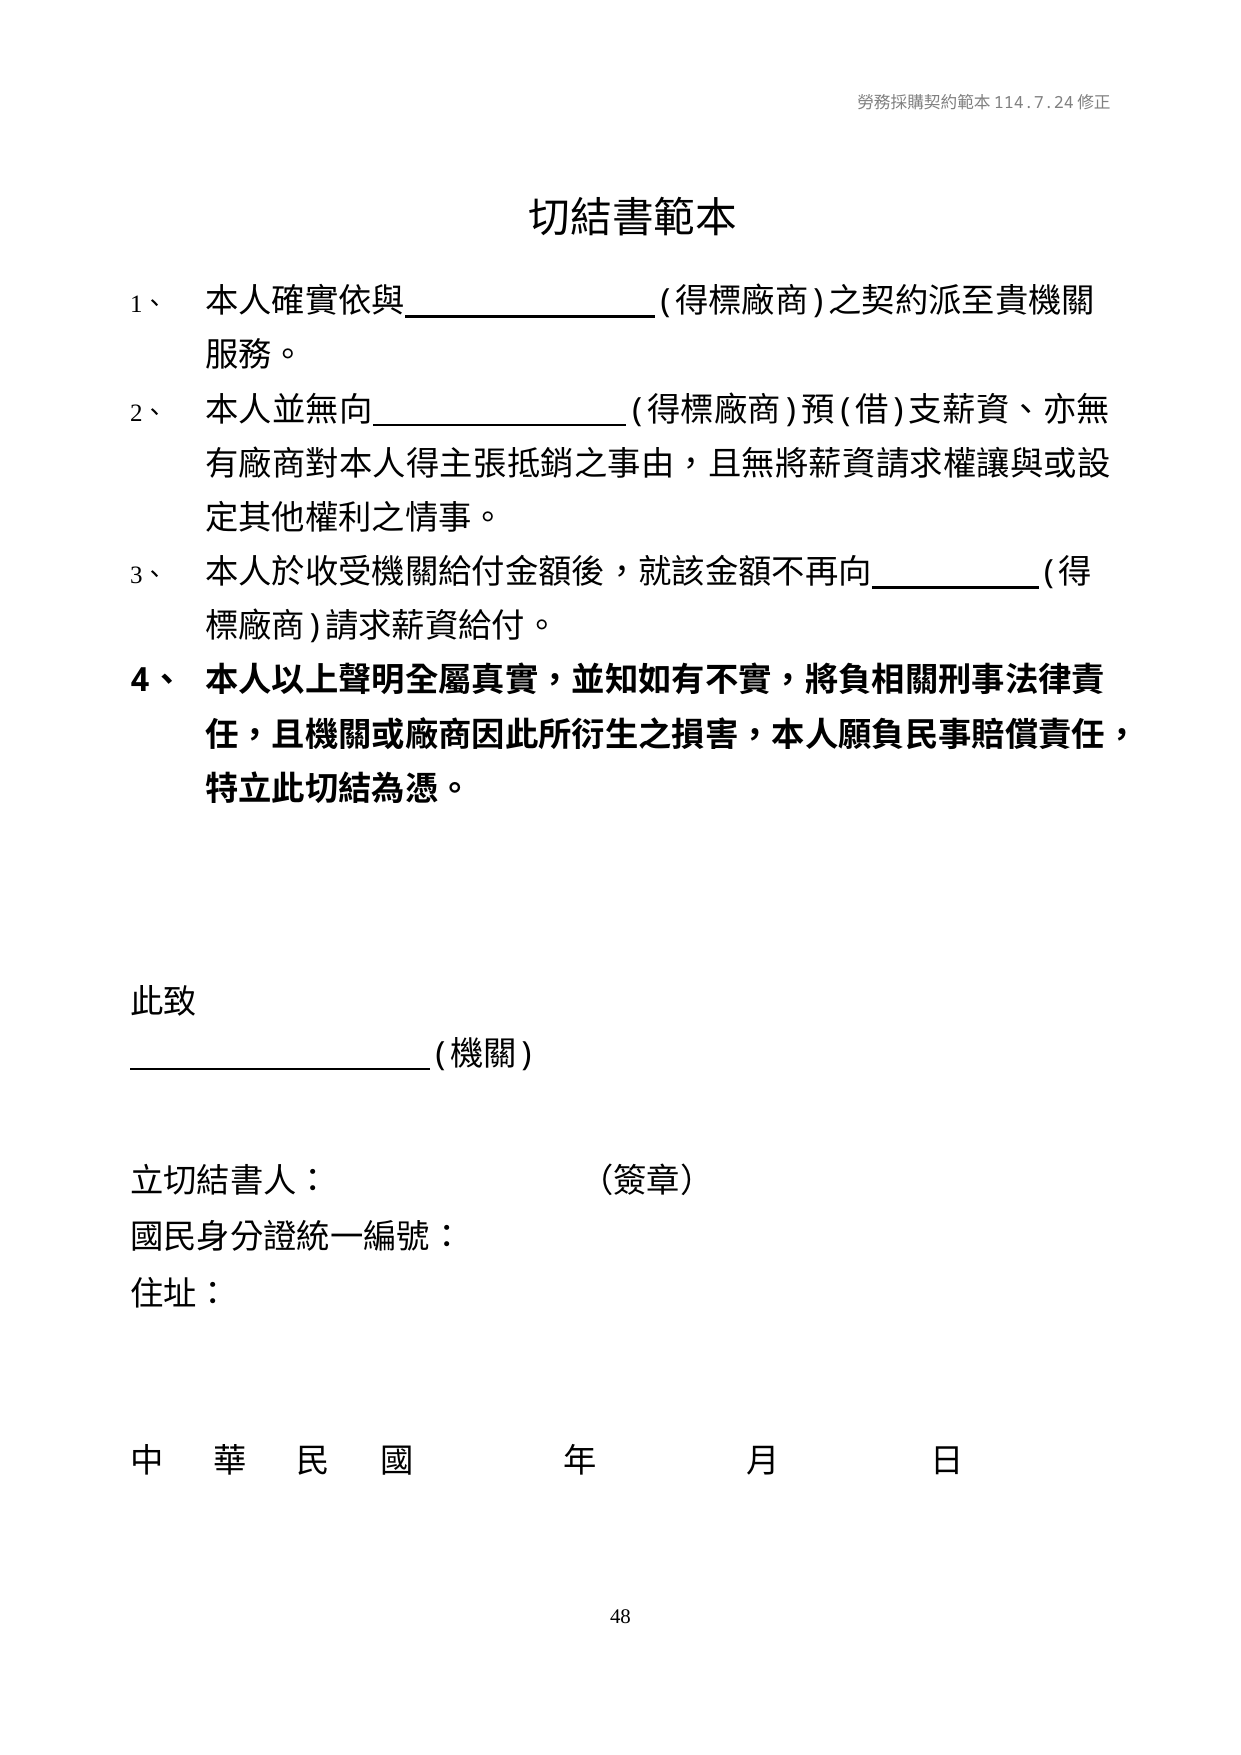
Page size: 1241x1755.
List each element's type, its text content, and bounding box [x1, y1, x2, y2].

text 住址： [130, 1258, 1110, 1315]
text 中 華 民 國 年 月 日 [130, 1434, 1110, 1482]
text (機關) [130, 1023, 1110, 1076]
list 本人確實依與 (得標廠商)之契約派至貴機關服務。 [130, 269, 1110, 378]
text 國民身分證統一編號： [130, 1202, 1110, 1258]
text 切結書範本 [130, 184, 1110, 244]
text 此致 [130, 971, 1110, 1023]
text 立切結書人： （簽章） [130, 1146, 1110, 1202]
list 本人以上聲明全屬真實，並知如有不實，將負相關刑事法律責任，且機關或廠商因此所衍生之損害，本人願負民事賠償責任，特立此切結為憑。 [130, 648, 1110, 811]
list 本人並無向 (得標廠商)預(借)支薪資、亦無有廠商對本人得主張抵銷之事由，且無將薪資請求權讓與或設定其他權利之情事。 [130, 378, 1110, 540]
list 本人於收受機關給付金額後，就該金額不再向 (得標廠商)請求薪資給付。 [130, 540, 1110, 648]
